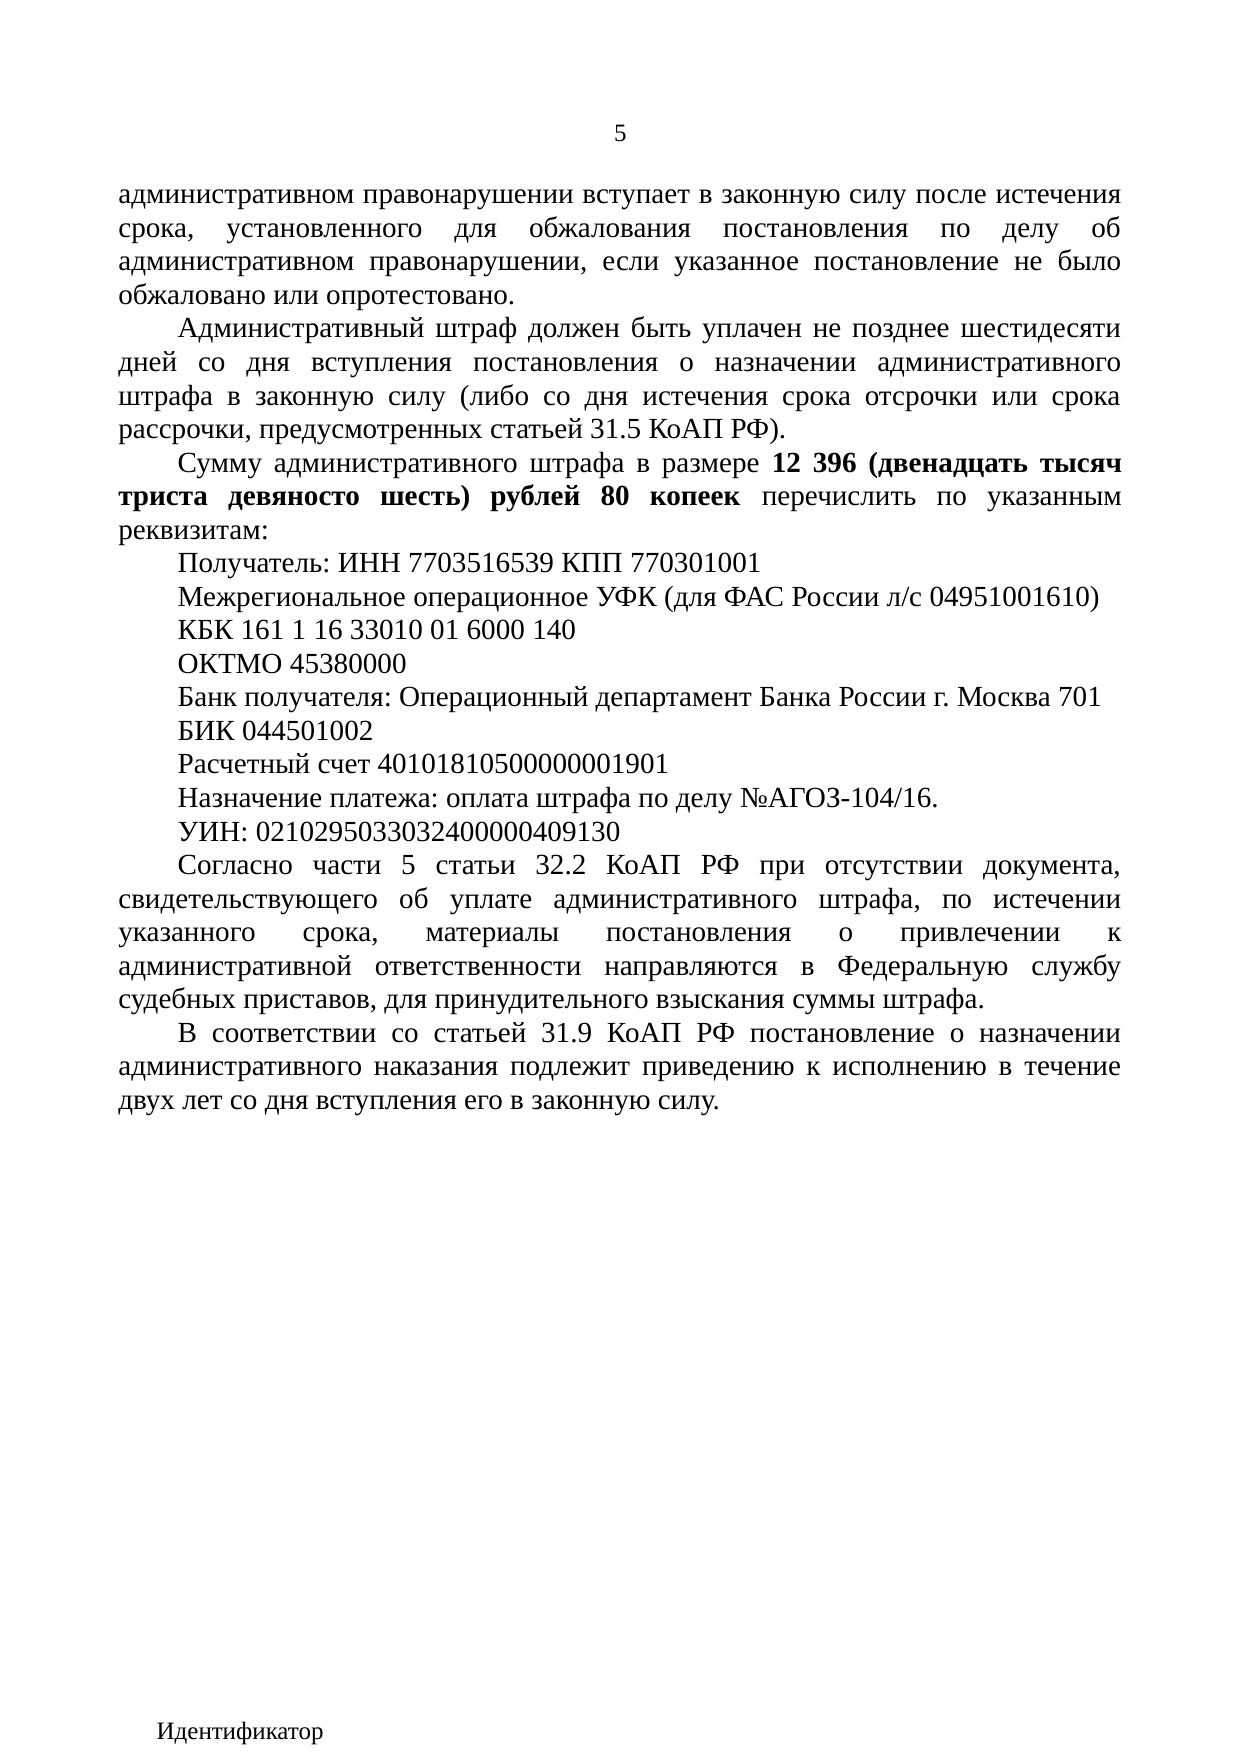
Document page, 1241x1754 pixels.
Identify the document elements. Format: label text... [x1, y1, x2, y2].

text административном правонарушении вступает в законную силу после истечения срока, установленного для обжалования постановления по делу об административном правонарушении, если указанное постановление не было обжаловано или опротестовано. [118, 176, 1122, 311]
text Межрегиональное операционное УФК (для ФАС России л/с 04951001610) [118, 579, 1122, 612]
text ОКТМО 45380000 [118, 646, 1122, 679]
text БИК 044501002 [118, 713, 1122, 747]
text КБК 161 1 16 33010 01 6000 140 [118, 612, 1122, 646]
text Расчетный счет 40101810500000001901 [118, 747, 1122, 780]
text Сумму административного штрафа в размере 12 396 (двенадцать тысяч триста девяносто шесть) рублей 80 копеек перечислить по указанным реквизитам: [118, 445, 1122, 545]
text Административный штраф должен быть уплачен не позднее шестидесяти дней со дня вступления постановления о назначении административного штрафа в законную силу (либо со дня истечения срока отсрочки или срока рассрочки, предусмотренных статьей 31.5 КоАП РФ). [118, 311, 1122, 445]
text Согласно части 5 статьи 32.2 КоАП РФ при отсутствии документа, свидетельствующего об уплате административного штрафа, по истечении указанного срока, материалы постановления о привлечении к административной ответственности направляются в Федеральную службу судебных приставов, для принудительного взыскания суммы штрафа. [118, 847, 1122, 1015]
text УИН: 0210295033032400000409130 [118, 814, 1122, 847]
text Получатель: ИНН 7703516539 КПП 770301001 [118, 545, 1122, 579]
text В соответствии со статьей 31.9 КоАП РФ постановление о назначении административного наказания подлежит приведению к исполнению в течение двух лет со дня вступления его в законную силу. [118, 1015, 1122, 1116]
text Назначение платежа: оплата штрафа по делу №АГОЗ-104/16. [118, 780, 1122, 814]
text Банк получателя: Операционный департамент Банка России г. Москва 701 [118, 679, 1122, 713]
